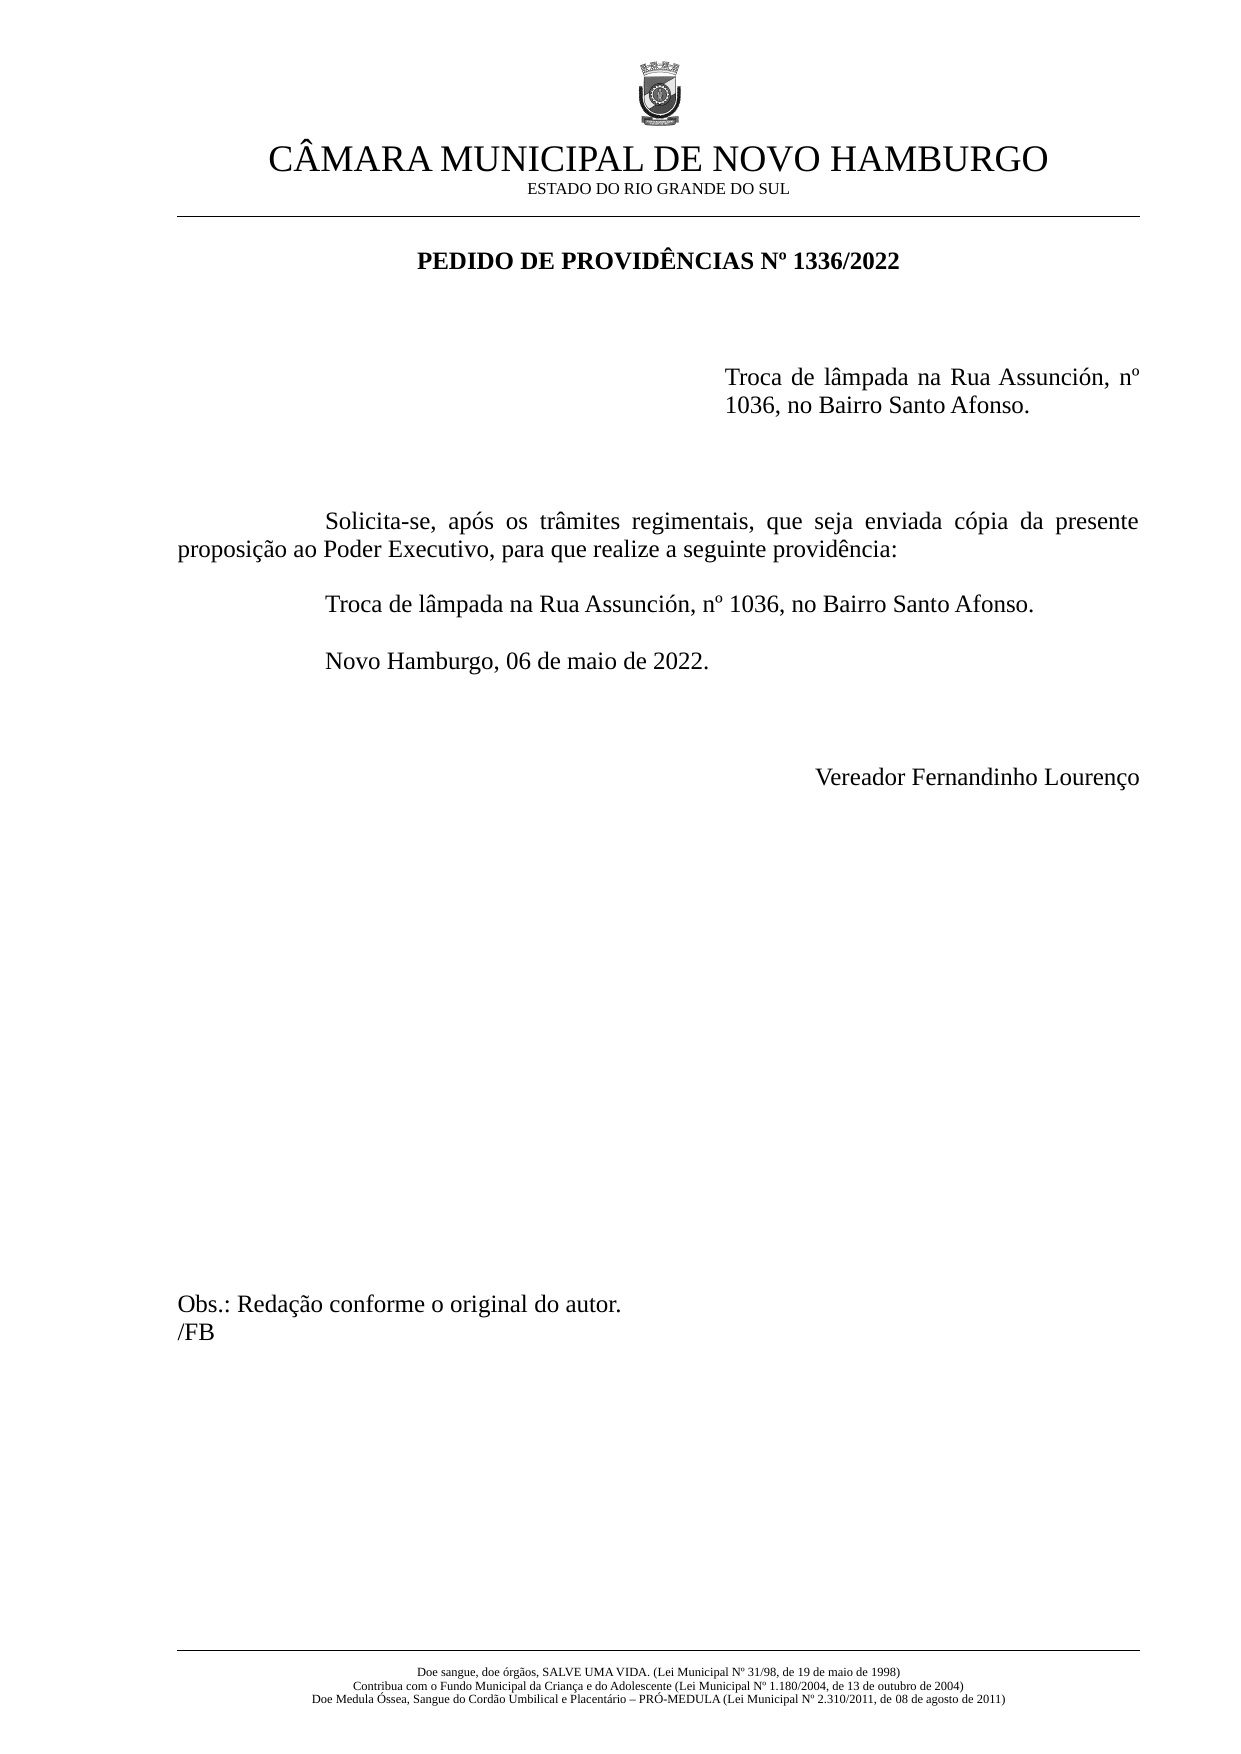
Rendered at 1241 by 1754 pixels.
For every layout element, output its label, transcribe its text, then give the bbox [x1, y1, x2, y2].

text /FB [177, 1318, 1140, 1345]
text Novo Hamburgo, 06 de maio de 2022. [177, 647, 1140, 675]
list Troca de lâmpada na Rua Assunción, nº 1036, no Bairro Santo Afonso. [687, 363, 1140, 418]
list Troca de lâmpada na Rua Assunción, nº 1036, no Bairro Santo Afonso. [177, 590, 1140, 618]
text Vereador Fernandinho Lourenço [649, 763, 1140, 791]
text Solicita-se, após os trâmites regimentais, que seja enviada cópia da presente proposição ao Poder Executivo, para que realize a seguinte providência: [177, 507, 1140, 562]
text Obs.: Redação conforme o original do autor. [177, 1290, 1140, 1318]
text PEDIDO DE PROVIDÊNCIAS Nº 1336/2022 [177, 247, 1140, 274]
